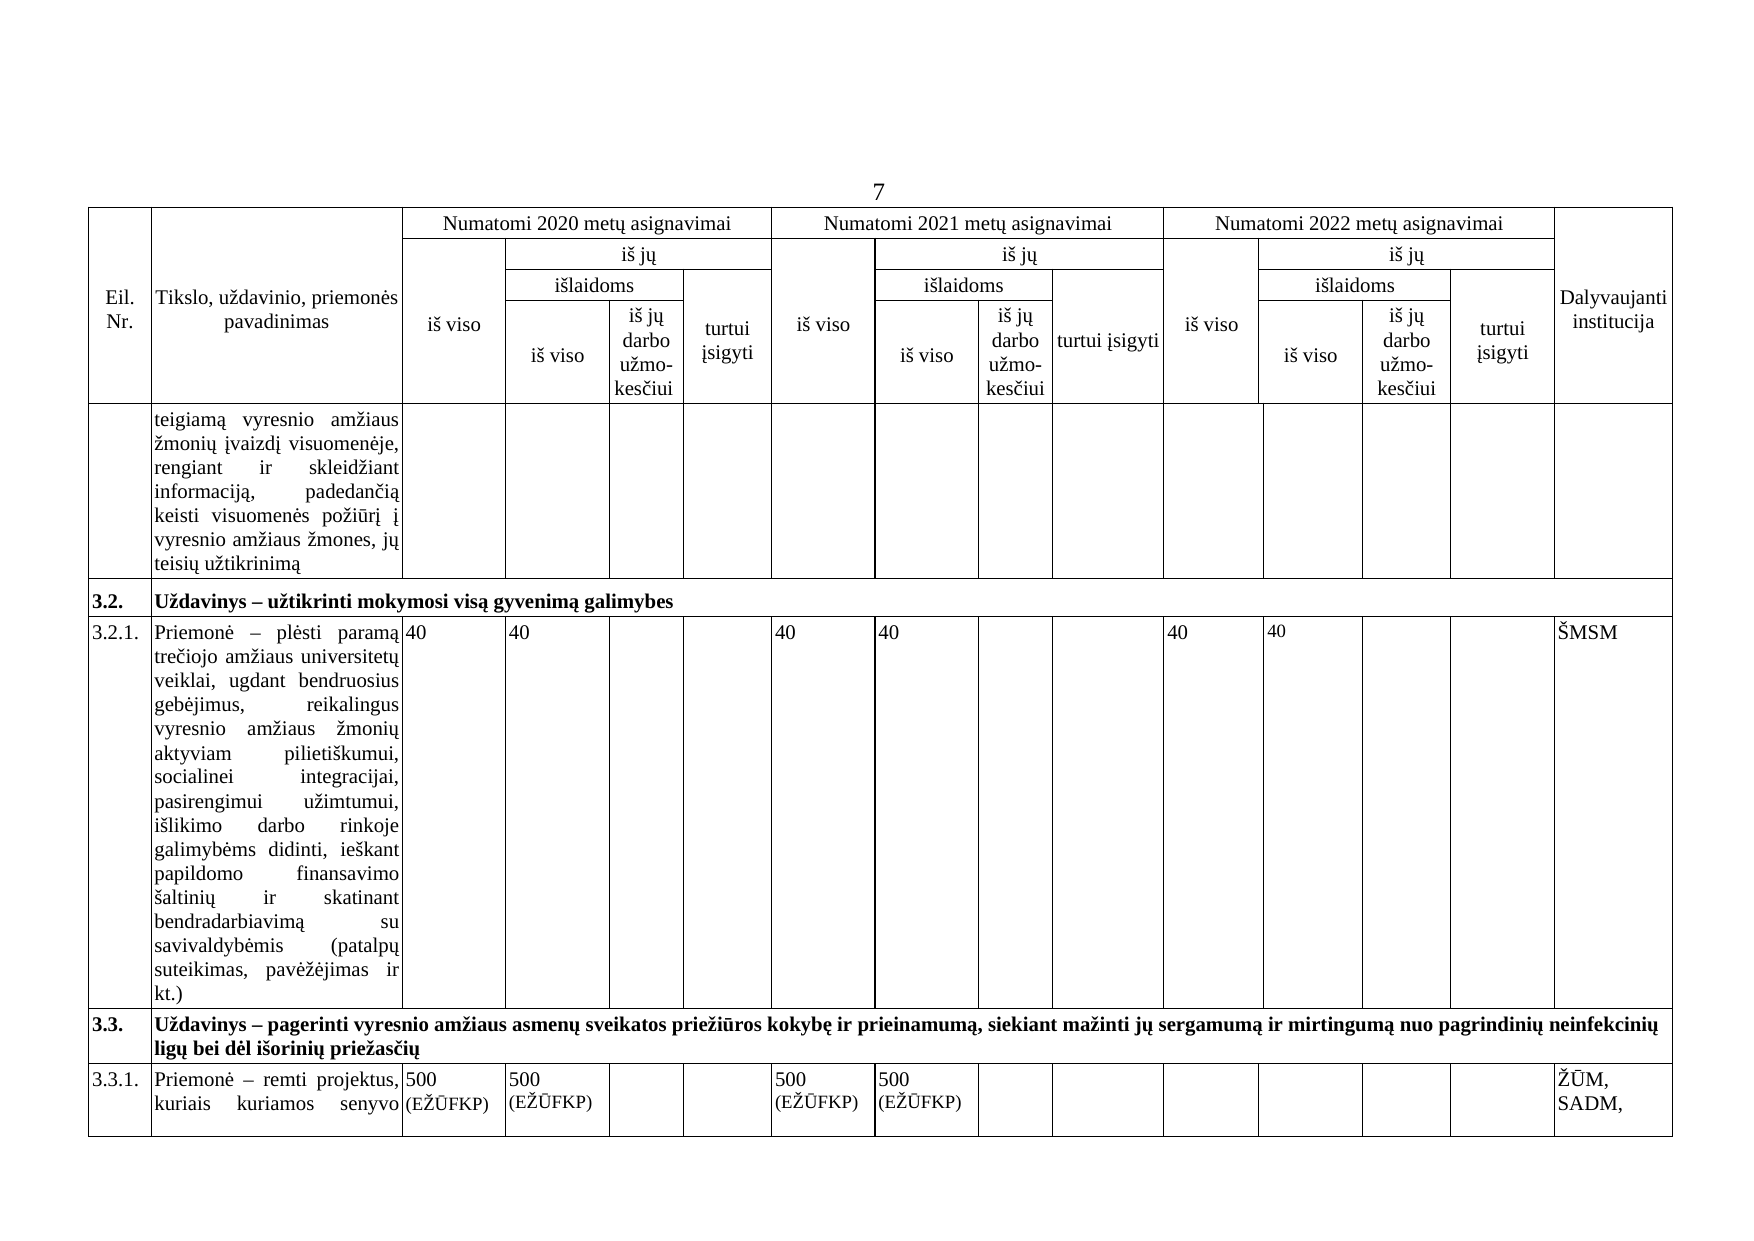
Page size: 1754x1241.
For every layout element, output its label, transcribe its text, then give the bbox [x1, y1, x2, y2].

table_cell 500 (EŽŪFKP) [403, 1064, 505, 1136]
table_cell 500 (EŽŪFKP) [772, 1064, 874, 1136]
table_cell 500 (EŽŪFKP) [876, 1064, 978, 1136]
table_cell turtui įsigyti [1053, 270, 1163, 403]
table_cell Priemonė – remti projektus, kuriais kuriamos senyvo [152, 1064, 402, 1136]
table_cell [979, 1064, 1052, 1136]
table_cell turtui įsigyti [1451, 270, 1554, 403]
table_cell [1264, 404, 1362, 578]
table_cell [89, 404, 151, 578]
table_cell [1053, 1064, 1163, 1136]
table_cell 3.3.1. [89, 1064, 151, 1136]
table_cell turtui įsigyti [684, 270, 771, 403]
table_cell [403, 404, 505, 578]
table_cell [1451, 404, 1554, 578]
table_cell iš jų darbo užmo-kesčiui [1363, 301, 1450, 403]
table_cell 40 [876, 617, 978, 1008]
table_cell [610, 617, 683, 1008]
table_cell [1451, 1064, 1554, 1136]
table_cell iš jų [506, 239, 771, 268]
table_cell iš viso [876, 301, 978, 403]
table_cell [610, 1064, 683, 1136]
table_cell [1164, 404, 1263, 578]
table_cell išlaidoms [876, 270, 1052, 299]
table_cell [876, 404, 978, 578]
table_cell iš jų darbo užmo-kesčiui [979, 301, 1052, 403]
table_header Numatomi 2021 metų asignavimai [772, 208, 1163, 238]
table_cell [610, 404, 683, 578]
table_cell iš viso [506, 301, 609, 403]
table_cell iš viso [772, 239, 874, 403]
table_cell iš jų [1259, 239, 1554, 268]
table_cell ŠMSM [1555, 617, 1672, 1008]
table_header Numatomi 2020 metų asignavimai [403, 208, 771, 238]
table_cell iš viso [1164, 239, 1258, 403]
table_cell Uždavinys – pagerinti vyresnio amžiaus asmenų sveikatos priežiūros kokybę ir prieinamumą, siekiant mažinti jų sergamumą ir mirtingumą nuo pagrindinių neinfekcinių ligų bei dėl išorinių priežasčių [152, 1009, 1672, 1063]
table_cell ŽŪM, SADM, [1555, 1064, 1672, 1136]
table_cell [506, 404, 609, 578]
table_cell išlaidoms [1259, 270, 1450, 299]
table_cell [1555, 404, 1672, 578]
table_cell [1259, 1064, 1362, 1136]
table_header Eil. Nr. [89, 208, 151, 403]
table_header Dalyvaujanti institucija [1555, 208, 1672, 403]
table_cell 40 [1164, 617, 1263, 1008]
table_cell [684, 1064, 771, 1136]
table_cell [979, 404, 1052, 578]
table_cell [1363, 1064, 1450, 1136]
table_header Tikslo, uždavinio, priemonės pavadinimas [152, 208, 402, 403]
table_cell [1164, 1064, 1258, 1136]
table_cell 40 [506, 617, 609, 1008]
table_cell [979, 617, 1052, 1008]
table_cell [1053, 617, 1163, 1008]
table_cell [1451, 617, 1554, 1008]
table_cell teigiamą vyresnio amžiaus žmonių įvaizdį visuomenėje, rengiant ir skleidžiant informaciją, padedančią keisti visuomenės požiūrį į vyresnio amžiaus žmones, jų teisių užtikrinimą [152, 404, 402, 578]
table_cell [1363, 404, 1450, 578]
table_cell 40 [772, 617, 874, 1008]
table_cell 3.2. [89, 579, 151, 616]
table_cell iš viso [1259, 301, 1362, 403]
table_cell 500 (EŽŪFKP) [506, 1064, 609, 1136]
table_cell [1053, 404, 1163, 578]
table_cell [1363, 617, 1450, 1008]
table_cell [772, 404, 874, 578]
table_cell išlaidoms [506, 270, 683, 299]
table_cell 40 [403, 617, 505, 1008]
table_cell 40 [1264, 617, 1362, 1008]
table_cell Priemonė – plėsti paramą trečiojo amžiaus universitetų veiklai, ugdant bendruosius gebėjimus, reikalingus vyresnio amžiaus žmonių aktyviam pilietiškumui, socialinei integracijai, pasirengimui užimtumui, išlikimo darbo rinkoje galimybėms didinti, ieškant papildomo finansavimo šaltinių ir skatinant bendradarbiavimą su savivaldybėmis (patalpų suteikimas, pavėžėjimas ir kt.) [152, 617, 402, 1008]
table_cell [684, 617, 771, 1008]
table_cell iš jų [876, 239, 1163, 268]
table_cell iš viso [403, 239, 505, 403]
table_header Numatomi 2022 metų asignavimai [1164, 208, 1554, 238]
table_cell 3.3. [89, 1009, 151, 1063]
table_cell 3.2.1. [89, 617, 151, 1008]
table_cell iš jų darbo užmo- kesčiui [610, 301, 683, 403]
table_cell Uždavinys – užtikrinti mokymosi visą gyvenimą galimybes [152, 579, 1672, 616]
table_cell [684, 404, 771, 578]
